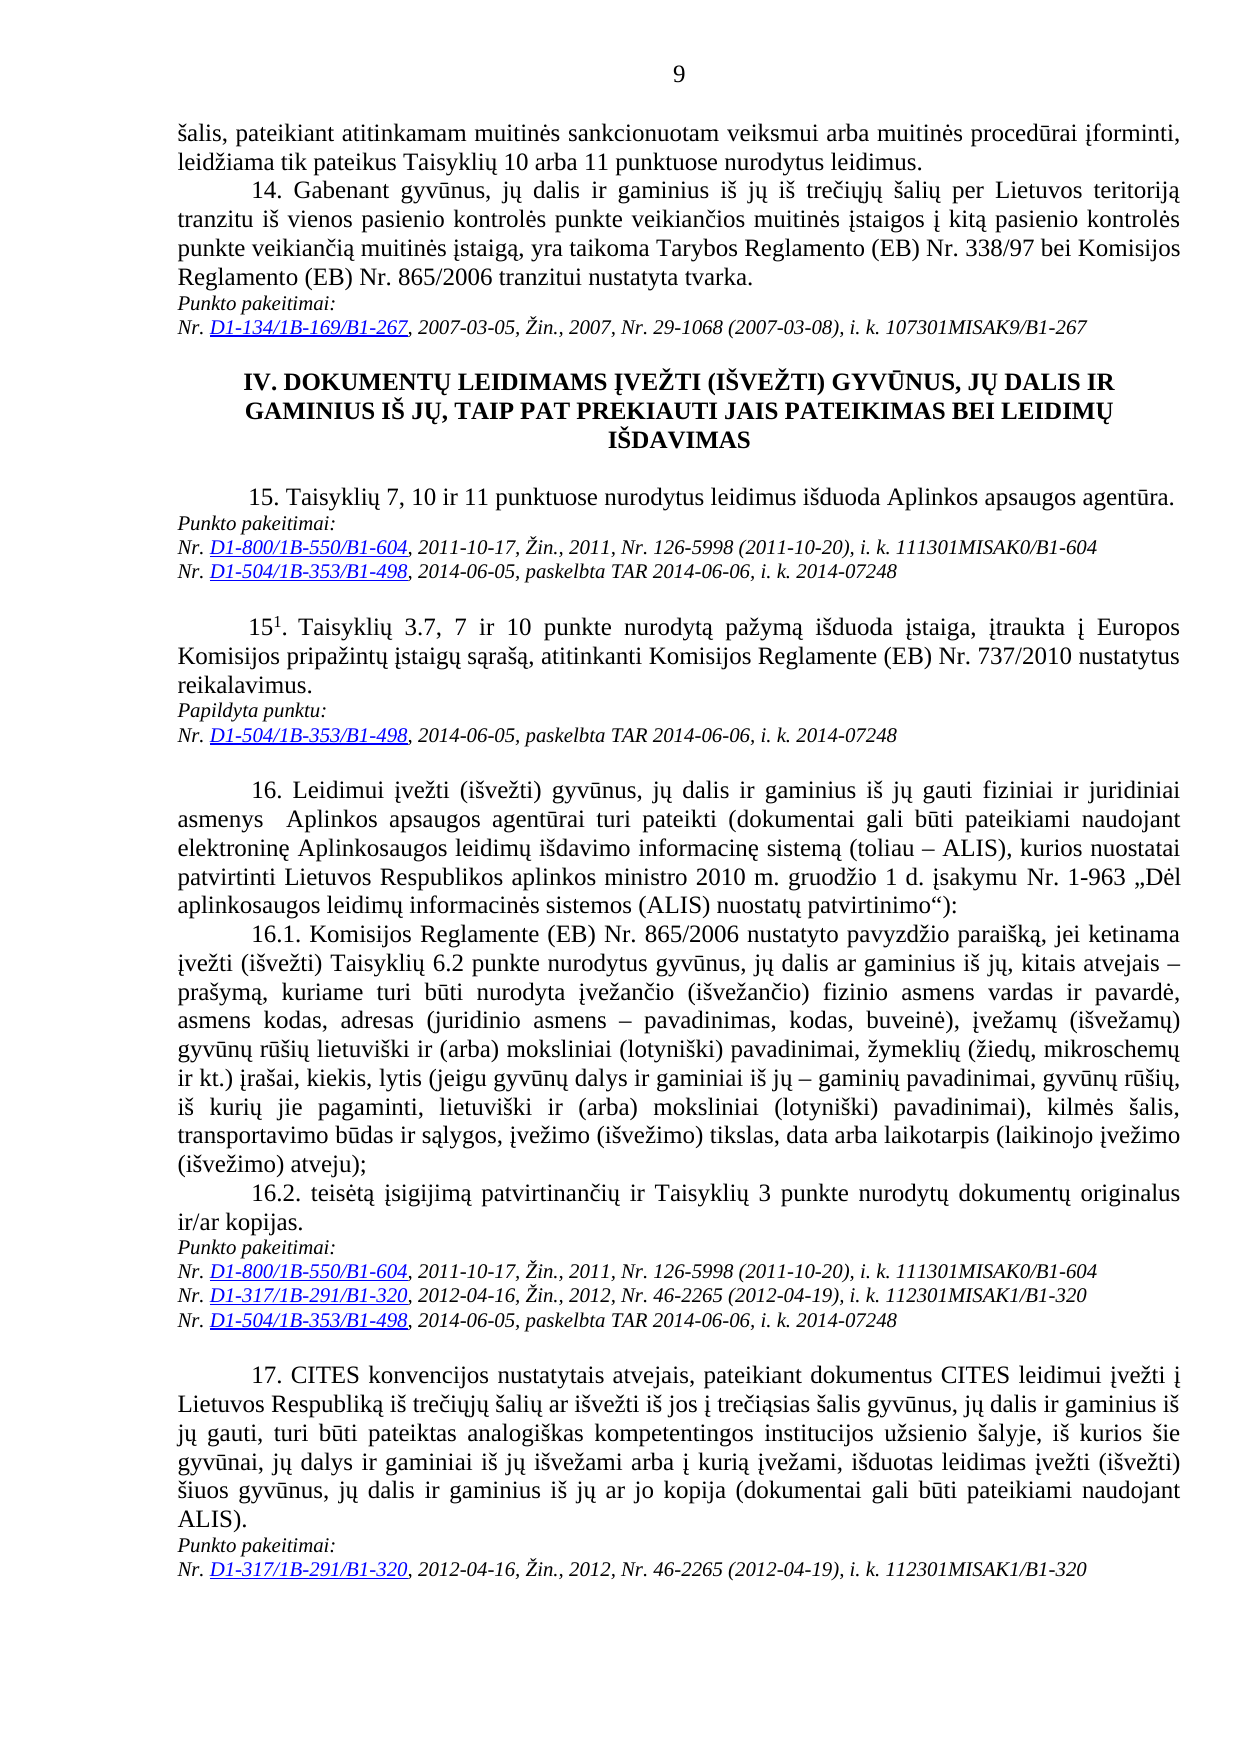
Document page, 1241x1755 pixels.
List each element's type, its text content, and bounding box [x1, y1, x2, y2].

text Punkto pakeitimai: [177, 511, 1181, 535]
text Punkto pakeitimai: [177, 291, 1181, 315]
text Nr. D1-317/1B-291/B1-320, 2012-04-16, Žin., 2012, Nr. 46-2265 (2012-04-19), i. k. 112301MISAK1/B1-320 [177, 1283, 1181, 1307]
text Nr. D1-800/1B-550/B1-604, 2011-10-17, Žin., 2011, Nr. 126-5998 (2011-10-20), i. k. 111301MISAK0/B1-604 [177, 1259, 1181, 1283]
text 16.2. teisėtą įsigijimą patvirtinančių ir Taisyklių 3 punkte nurodytų dokumentų originalus ir/ar kopijas. [177, 1178, 1181, 1235]
text 16. Leidimui įvežti (išvežti) gyvūnus, jų dalis ir gaminius iš jų gauti fiziniai ir juridiniai asmenys Aplinkos apsaugos agentūrai turi pateikti (dokumentai gali būti pateikiami naudojant elektroninę Aplinkosaugos leidimų išdavimo informacinę sistemą (toliau – ALIS), kurios nuostatai patvirtinti Lietuvos Respublikos aplinkos ministro 2010 m. gruodžio 1 d. įsakymu Nr. 1-963 „Dėl aplinkosaugos leidimų informacinės sistemos (ALIS) nuostatų patvirtinimo“): [177, 775, 1181, 919]
text 14. Gabenant gyvūnus, jų dalis ir gaminius iš jų iš trečiųjų šalių per Lietuvos teritoriją tranzitu iš vienos pasienio kontrolės punkte veikiančios muitinės įstaigos į kitą pasienio kontrolės punkte veikiančią muitinės įstaigą, yra taikoma Tarybos Reglamento (EB) Nr. 338/97 bei Komisijos Reglamento (EB) Nr. 865/2006 tranzitui nustatyta tvarka. [177, 176, 1181, 291]
text 151. Taisyklių 3.7, 7 ir 10 punkte nurodytą pažymą išduoda įstaiga, įtraukta į Europos Komisijos pripažintų įstaigų sąrašą, atitinkanti Komisijos Reglamente (EB) Nr. 737/2010 nustatytus reikalavimus. [177, 612, 1181, 698]
text Punkto pakeitimai: [177, 1533, 1181, 1557]
text Papildyta punktu: [177, 698, 1181, 722]
text Nr. D1-504/1B-353/B1-498, 2014-06-05, paskelbta TAR 2014-06-06, i. k. 2014-07248 [177, 722, 1181, 747]
text Punkto pakeitimai: [177, 1235, 1181, 1259]
text šalis, pateikiant atitinkamam muitinės sankcionuotam veiksmui arba muitinės procedūrai įforminti, leidžiama tik pateikus Taisyklių 10 arba 11 punktuose nurodytus leidimus. [177, 118, 1181, 176]
text IV. Dokumentų leidimams įvežti (išvežti) gyvūnus, jų dalis ir gaminius iš jų, taip pat prekiauti jais pateikimas bei leidimų išdavimas [177, 367, 1181, 454]
text Nr. D1-504/1B-353/B1-498, 2014-06-05, paskelbta TAR 2014-06-06, i. k. 2014-07248 [177, 1307, 1181, 1332]
text Nr. D1-800/1B-550/B1-604, 2011-10-17, Žin., 2011, Nr. 126-5998 (2011-10-20), i. k. 111301MISAK0/B1-604 [177, 535, 1181, 559]
text Nr. D1-504/1B-353/B1-498, 2014-06-05, paskelbta TAR 2014-06-06, i. k. 2014-07248 [177, 559, 1181, 583]
text 16.1. Komisijos Reglamente (EB) Nr. 865/2006 nustatyto pavyzdžio paraišką, jei ketinama įvežti (išvežti) Taisyklių 6.2 punkte nurodytus gyvūnus, jų dalis ar gaminius iš jų, kitais atvejais – prašymą, kuriame turi būti nurodyta įvežančio (išvežančio) fizinio asmens vardas ir pavardė, asmens kodas, adresas (juridinio asmens – pavadinimas, kodas, buveinė), įvežamų (išvežamų) gyvūnų rūšių lietuviški ir (arba) moksliniai (lotyniški) pavadinimai, žymeklių (žiedų, mikroschemų ir kt.) įrašai, kiekis, lytis (jeigu gyvūnų dalys ir gaminiai iš jų – gaminių pavadinimai, gyvūnų rūšių, iš kurių jie pagaminti, lietuviški ir (arba) moksliniai (lotyniški) pavadinimai), kilmės šalis, transportavimo būdas ir sąlygos, įvežimo (išvežimo) tikslas, data arba laikotarpis (laikinojo įvežimo (išvežimo) atveju); [177, 919, 1181, 1178]
text Nr. D1-134/1B-169/B1-267, 2007-03-05, Žin., 2007, Nr. 29-1068 (2007-03-08), i. k. 107301MISAK9/B1-267 [177, 315, 1181, 339]
text 15. Taisyklių 7, 10 ir 11 punktuose nurodytus leidimus išduoda Aplinkos apsaugos agentūra. [177, 482, 1181, 511]
text Nr. D1-317/1B-291/B1-320, 2012-04-16, Žin., 2012, Nr. 46-2265 (2012-04-19), i. k. 112301MISAK1/B1-320 [177, 1557, 1181, 1581]
text 17. CITES konvencijos nustatytais atvejais, pateikiant dokumentus CITES leidimui įvežti į Lietuvos Respubliką iš trečiųjų šalių ar išvežti iš jos į trečiąsias šalis gyvūnus, jų dalis ir gaminius iš jų gauti, turi būti pateiktas analogiškas kompetentingos institucijos užsienio šalyje, iš kurios šie gyvūnai, jų dalys ir gaminiai iš jų išvežami arba į kurią įvežami, išduotas leidimas įvežti (išvežti) šiuos gyvūnus, jų dalis ir gaminius iš jų ar jo kopija (dokumentai gali būti pateikiami naudojant ALIS). [177, 1360, 1181, 1533]
